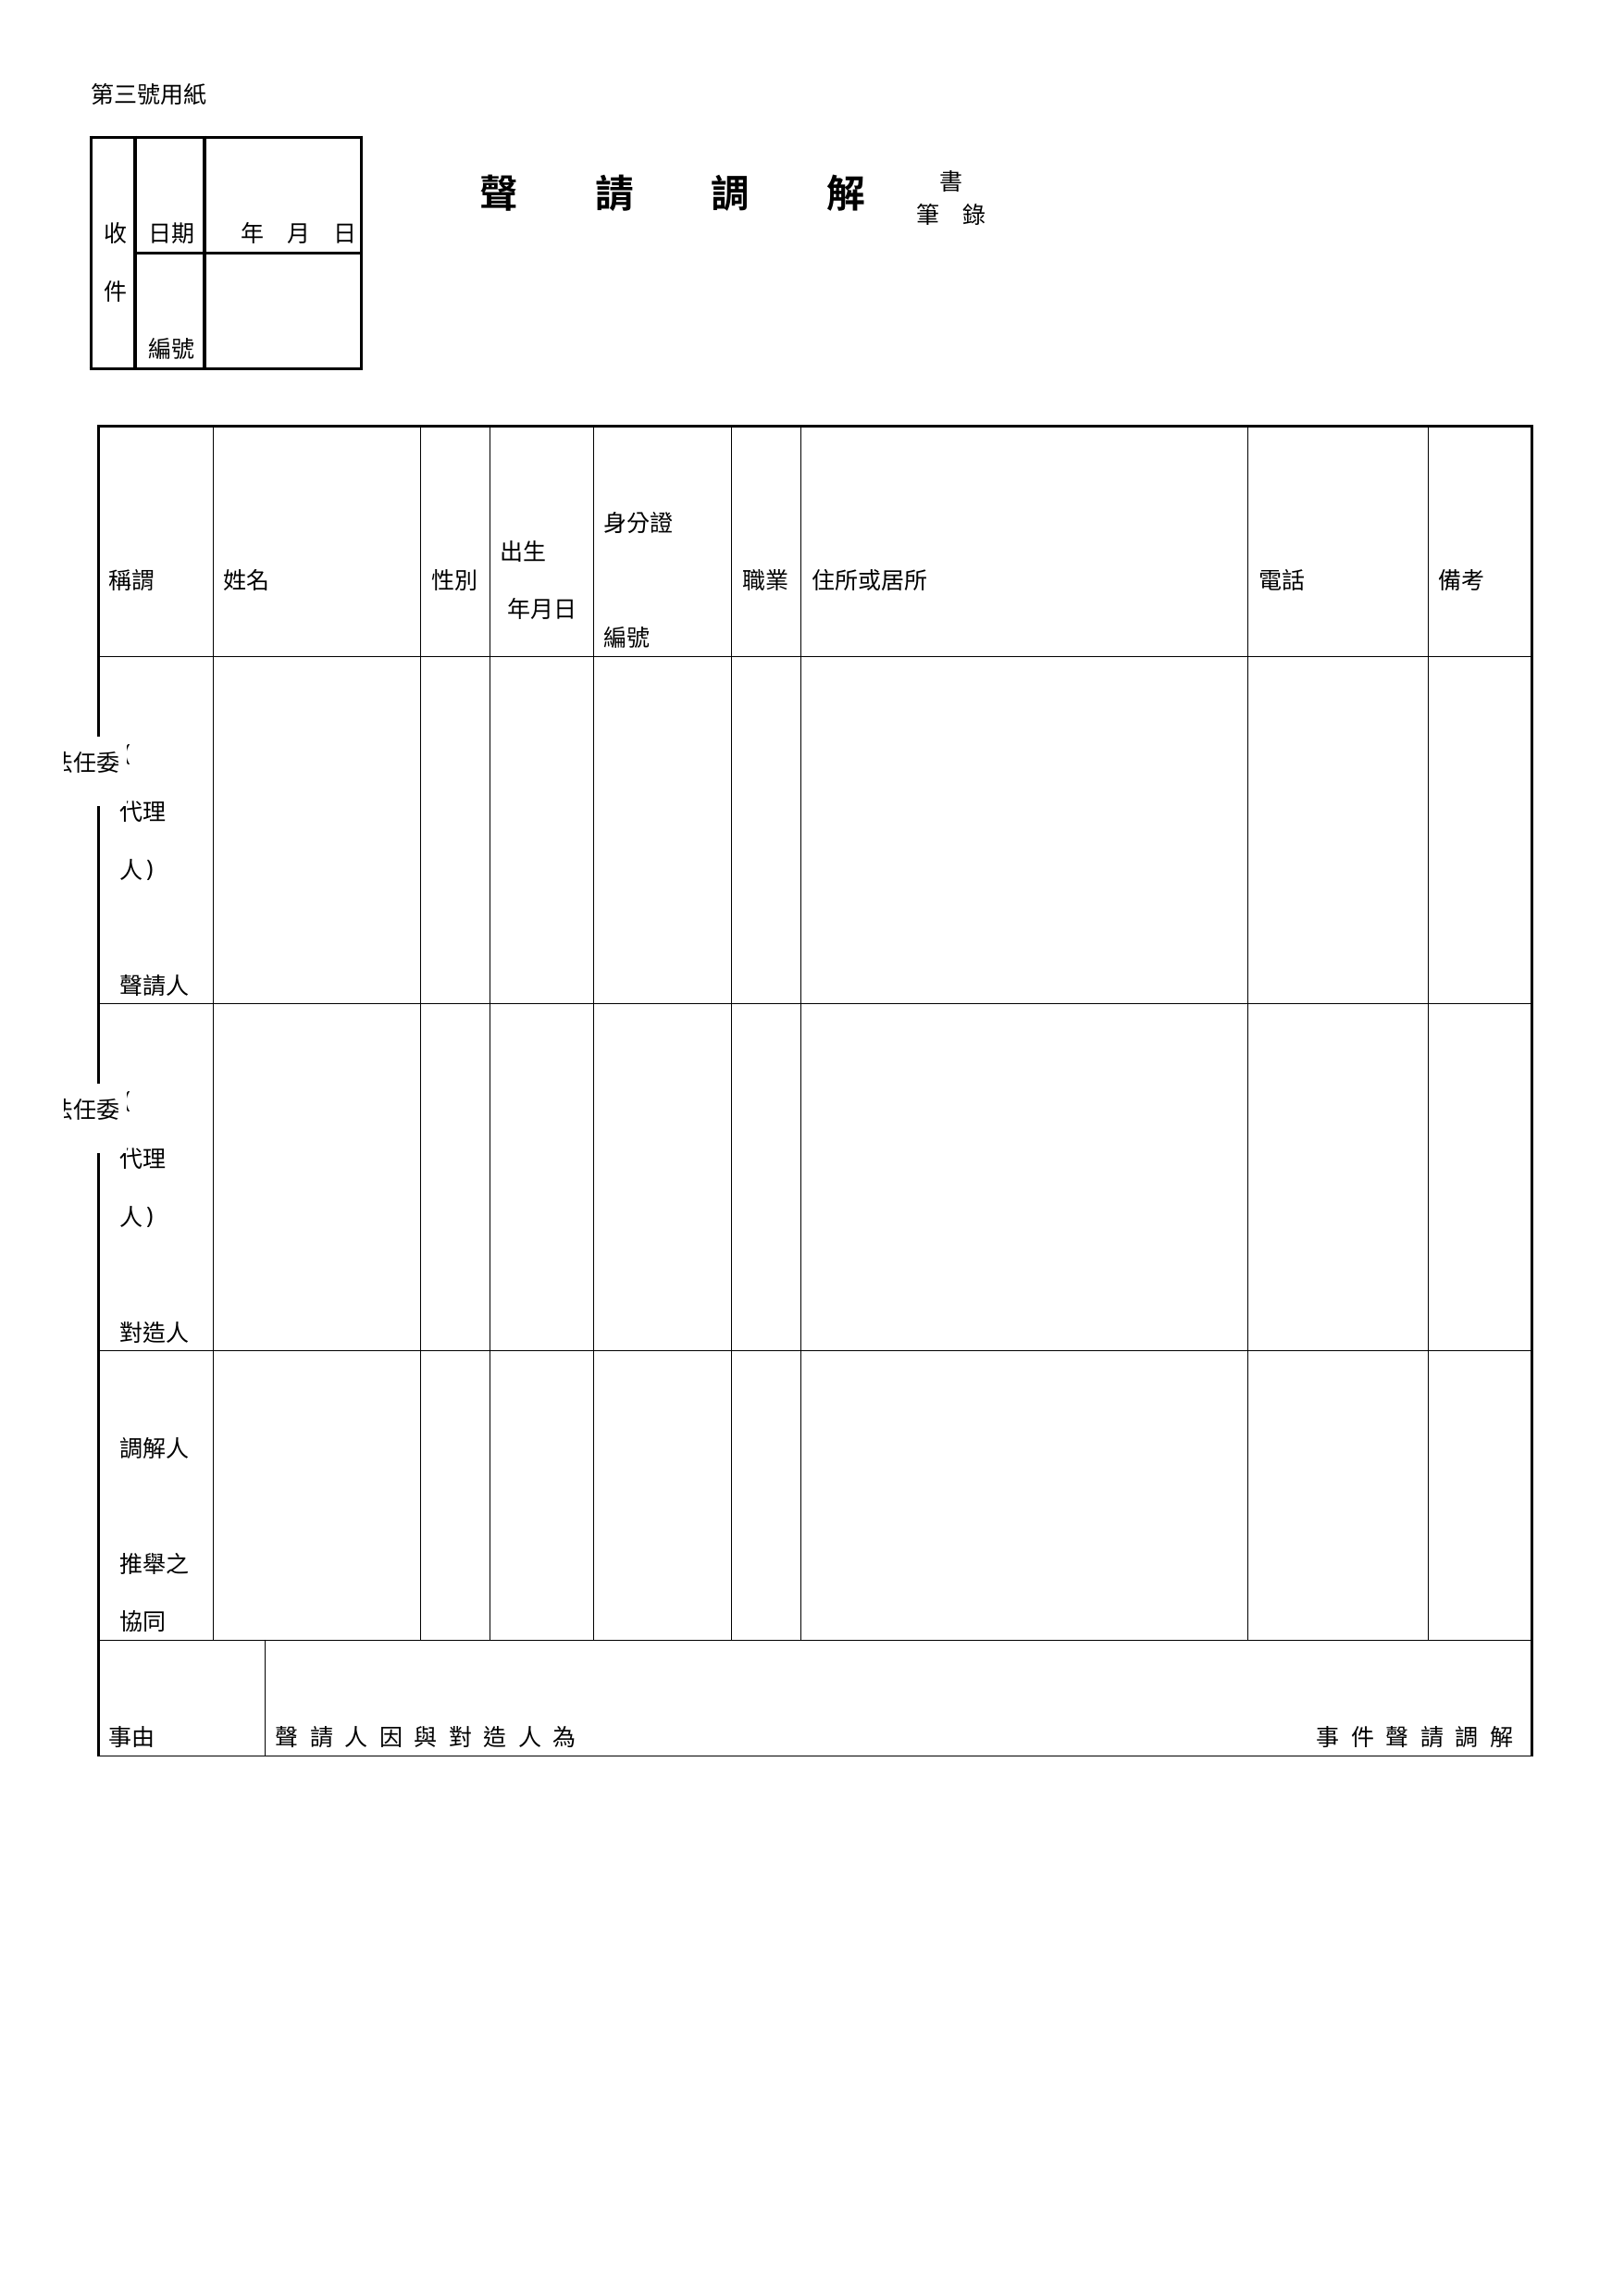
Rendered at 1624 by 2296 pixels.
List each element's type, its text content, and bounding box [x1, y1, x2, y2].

table_cell [1248, 1351, 1428, 1640]
table_header 性別 [421, 428, 490, 656]
table_header 身分證 編號 [594, 428, 731, 656]
table_cell [214, 657, 420, 1003]
table_cell [801, 657, 1247, 1003]
table_header 收件 [93, 139, 133, 367]
table_cell [1429, 1351, 1531, 1640]
table_header 年 月 日 [206, 139, 360, 252]
text 第三號用紙 [91, 76, 254, 110]
table_cell [214, 1351, 420, 1640]
table_cell [801, 1351, 1247, 1640]
table_cell 聲 請 人 因 與 對 造 人 為 事 件 聲 請 調 解 [266, 1641, 1531, 1756]
table_cell ( 代理人) 聲請人 [57, 657, 213, 1003]
table_cell [594, 657, 731, 1003]
table_cell [801, 1004, 1247, 1350]
table_cell [1248, 657, 1428, 1003]
table_cell 調解人 推舉之協同 [100, 1351, 213, 1640]
table_cell [1248, 1004, 1428, 1350]
table_header 職業 [732, 428, 800, 656]
table_header 稱謂 [100, 428, 213, 656]
table_cell [421, 1004, 490, 1350]
table_cell [732, 1351, 800, 1640]
table_header 姓名 [214, 428, 420, 656]
table_header 出生 年月日 [490, 428, 593, 656]
table_cell [490, 1351, 593, 1640]
table_header 日期 [137, 139, 203, 252]
table_cell [1429, 657, 1531, 1003]
table_cell 編號 [137, 254, 203, 367]
table_header 電話 [1248, 428, 1428, 656]
table_cell [214, 1004, 420, 1350]
table_cell [594, 1004, 731, 1350]
table_header 備考 [1429, 428, 1531, 656]
table_header 住所或居所 [801, 428, 1247, 656]
table_cell [490, 657, 593, 1003]
table_cell [490, 1004, 593, 1350]
table_cell [1429, 1004, 1531, 1350]
table_cell ( 代理人) 對造人 [57, 1004, 213, 1350]
table_header 年 月 日 [465, 156, 1003, 242]
table_cell 事由 [100, 1641, 265, 1756]
table_cell [206, 254, 360, 367]
table_cell [421, 657, 490, 1003]
table_cell [421, 1351, 490, 1640]
table_cell [732, 657, 800, 1003]
table_cell [732, 1004, 800, 1350]
table_cell [594, 1351, 731, 1640]
